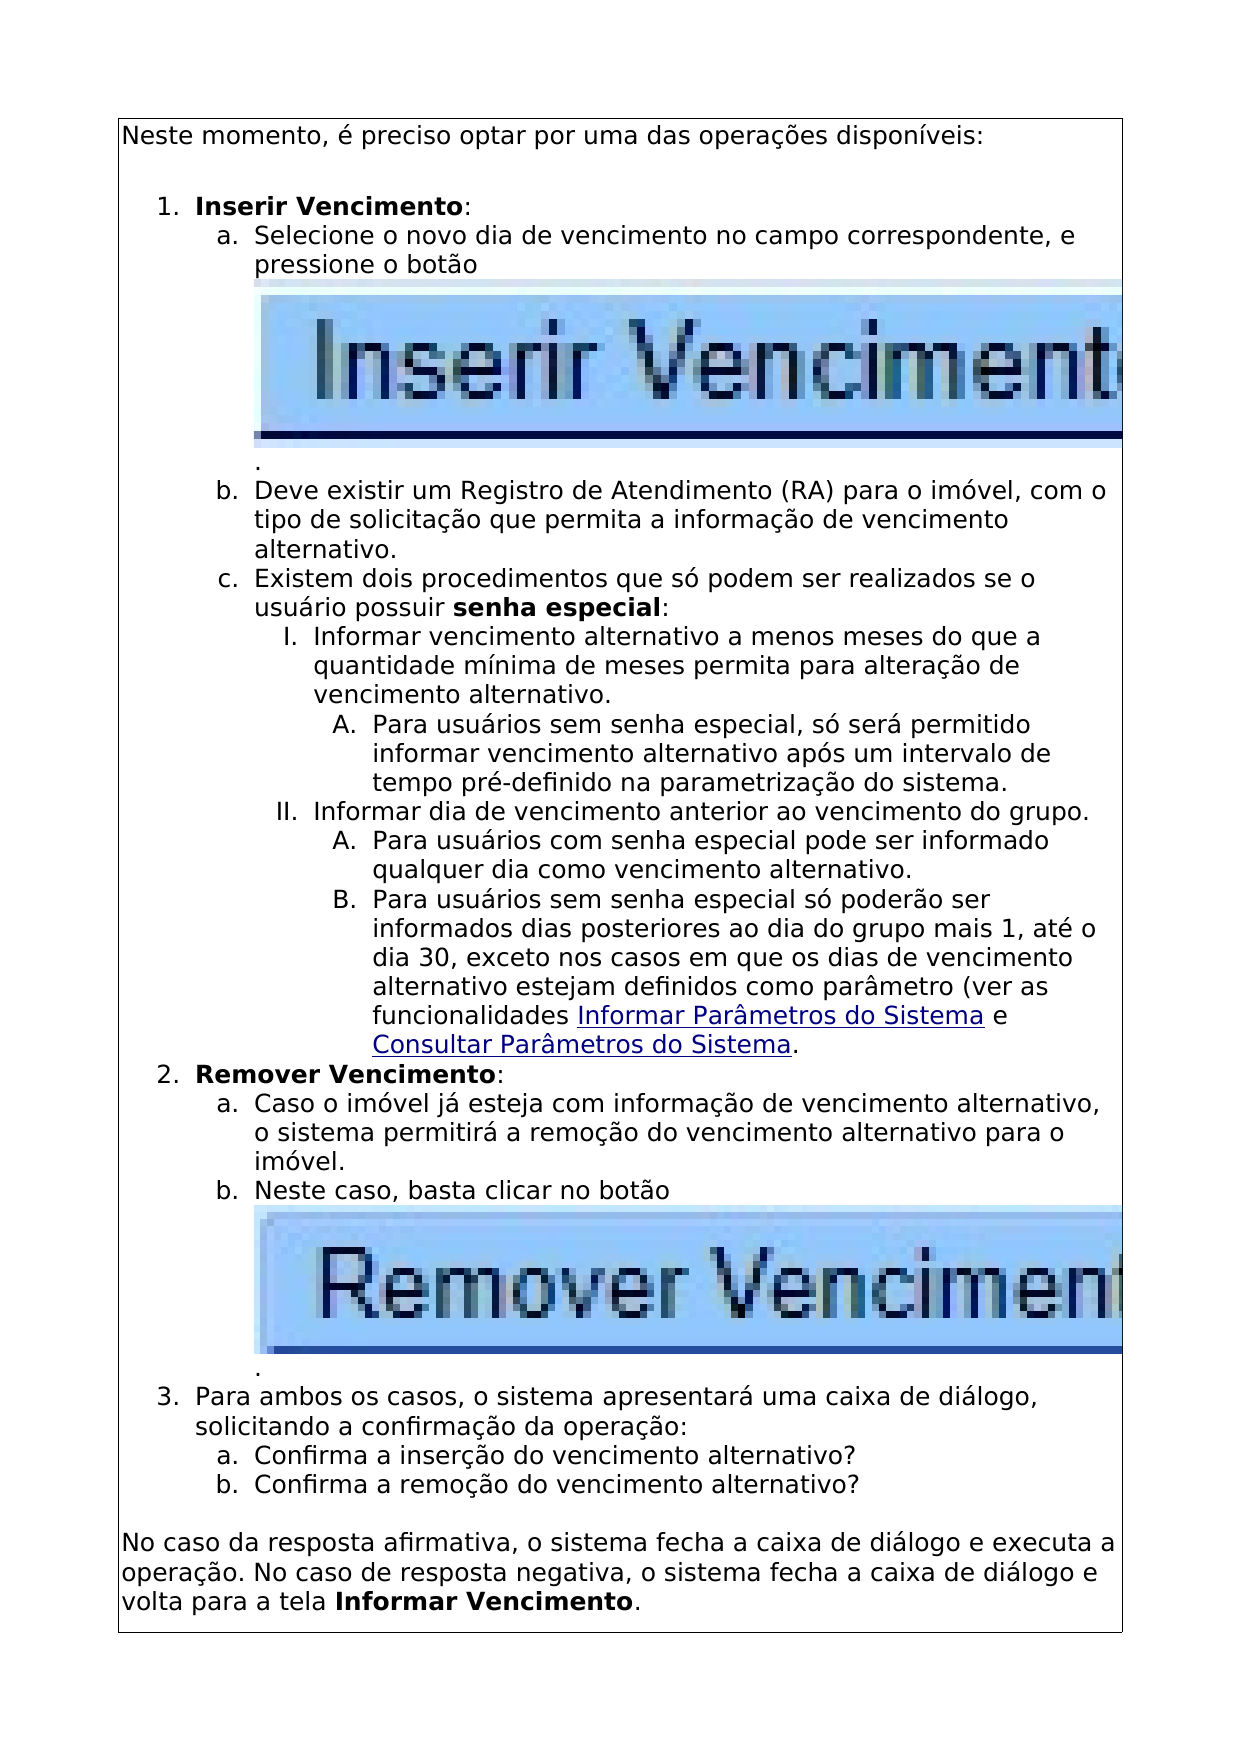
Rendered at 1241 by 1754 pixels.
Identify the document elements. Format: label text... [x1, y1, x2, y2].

picture [253, 279, 1123, 448]
table_header Inicialmente, é preciso informar o imóvel para o qual deseja informar o vencimento alternativo. Caso o imóvel já esteja com vencimento alternativo cadastrado, o sistema habilitará o botão para a remoção do vencimento alternativo cadastrado e a posterior inserção do novo. Após informar o imóvel, o sistema apresenta as seguintes informações: Dados do Imóvel: Inscrição do Imóvel, ao lado do campo da matrícula do imóvel; Nome do Cliente Usuário; Descrição da Situação da Ligação de Água; Descrição da Situação da Ligação de Esgoto; Dia do Vencimento do Grupo; Dia do Vencimento Atual; Data de Alteração do Vencimento; Novo Dia de Vencimento. Neste momento, é preciso optar por uma das operações disponíveis: Inserir Vencimento: Selecione o novo dia de vencimento no campo correspondente, e pressione o botão . Deve existir um Registro de Atendimento (RA) para o imóvel, com o tipo de solicitação que permita a informação de vencimento alternativo. Existem dois procedimentos que só podem ser realizados se o usuário possuir senha especial: Informar vencimento alternativo a menos meses do que a quantidade mínima de meses permita para alteração de vencimento alternativo. Para usuários sem senha especial, só será permitido informar vencimento alternativo após um intervalo de tempo pré-definido na parametrização do sistema. Informar dia de vencimento anterior ao vencimento do grupo. Para usuários com senha especial pode ser informado qualquer dia como vencimento alternativo. Para usuários sem senha especial só poderão ser informados dias posteriores ao dia do grupo mais 1, até o dia 30, exceto nos casos em que os dias de vencimento alternativo estejam definidos como parâmetro (ver as funcionalidades Informar Parâmetros do Sistema e Consultar Parâmetros do Sistema. Remover Vencimento: Caso o imóvel já esteja com informação de vencimento alternativo, o sistema permitirá a remoção do vencimento alternativo para o imóvel. Neste caso, basta clicar no botão . Para ambos os casos, o sistema apresentará uma caixa de diálogo, solicitando a confirmação da operação: Confirma a inserção do vencimento alternativo? Confirma a remoção do vencimento alternativo? No caso da resposta afirmativa, o sistema fecha a caixa de diálogo e executa a operação. No caso de resposta negativa, o sistema fecha a caixa de diálogo e volta para a tela Informar Vencimento. Atenção: O calendário do campo Novo Dia de Vencimento será visualizado caso o parâmetro Quantidade de dias para vencimento alternativo esteja ativo e diferente de nulo. Assim, o sistema verifica se existem dias de vencimento alternativo disponíveis para o grupo de faturamento relativo ao imóvel informado. Caso existam, é exibido, no lugar da lista, o calendário com os 31 dias do mês para as datas encontradas. [119, 119, 1122, 1632]
picture [253, 1205, 1123, 1354]
